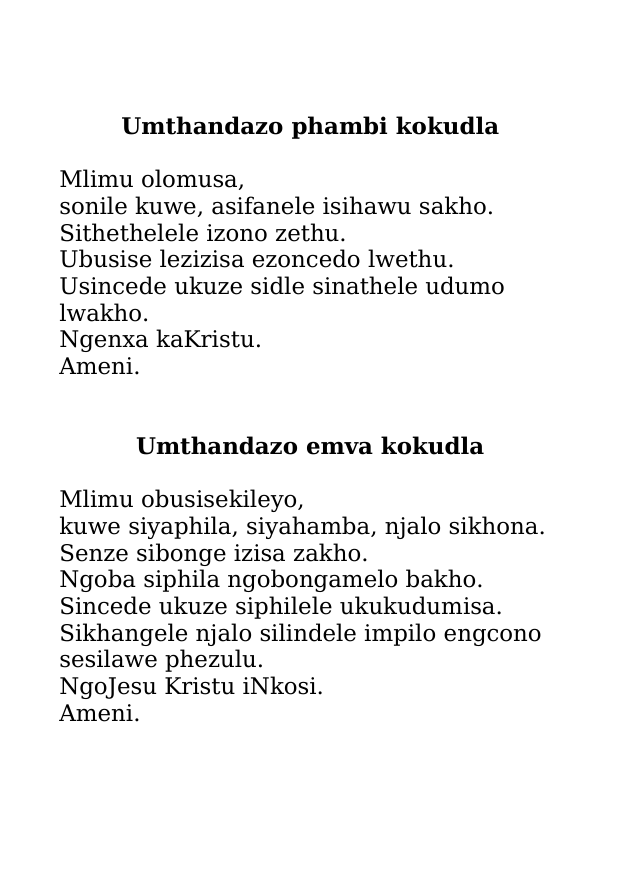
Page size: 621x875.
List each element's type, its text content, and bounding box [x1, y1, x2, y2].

text Ameni. [59, 700, 561, 727]
text Umthandazo emva kokudla [59, 433, 561, 460]
text Usincede ukuze sidle sinathele udumo lwakho. [59, 273, 561, 326]
text NgoJesu Kristu iNkosi. [59, 673, 561, 700]
text Ngenxa kaKristu. [59, 326, 561, 353]
text sonile kuwe, asifanele isihawu sakho. [59, 193, 561, 220]
text Senze sibonge izisa zakho. [59, 540, 561, 567]
text Mlimu olomusa, [59, 166, 561, 193]
text Ubusise lezizisa ezoncedo lwethu. [59, 246, 561, 273]
text Mlimu obusisekileyo, [59, 487, 561, 513]
text Ameni. [59, 353, 561, 380]
text Sincede ukuze siphilele ukukudumisa. [59, 593, 561, 620]
text Ngoba siphila ngobongamelo bakho. [59, 567, 561, 593]
text Sithethelele izono zethu. [59, 220, 561, 246]
text kuwe siyaphila, siyahamba, njalo sikhona. [59, 513, 561, 540]
text Sikhangele njalo silindele impilo engcono sesilawe phezulu. [59, 620, 561, 673]
text Umthandazo phambi kokudla [59, 113, 561, 140]
